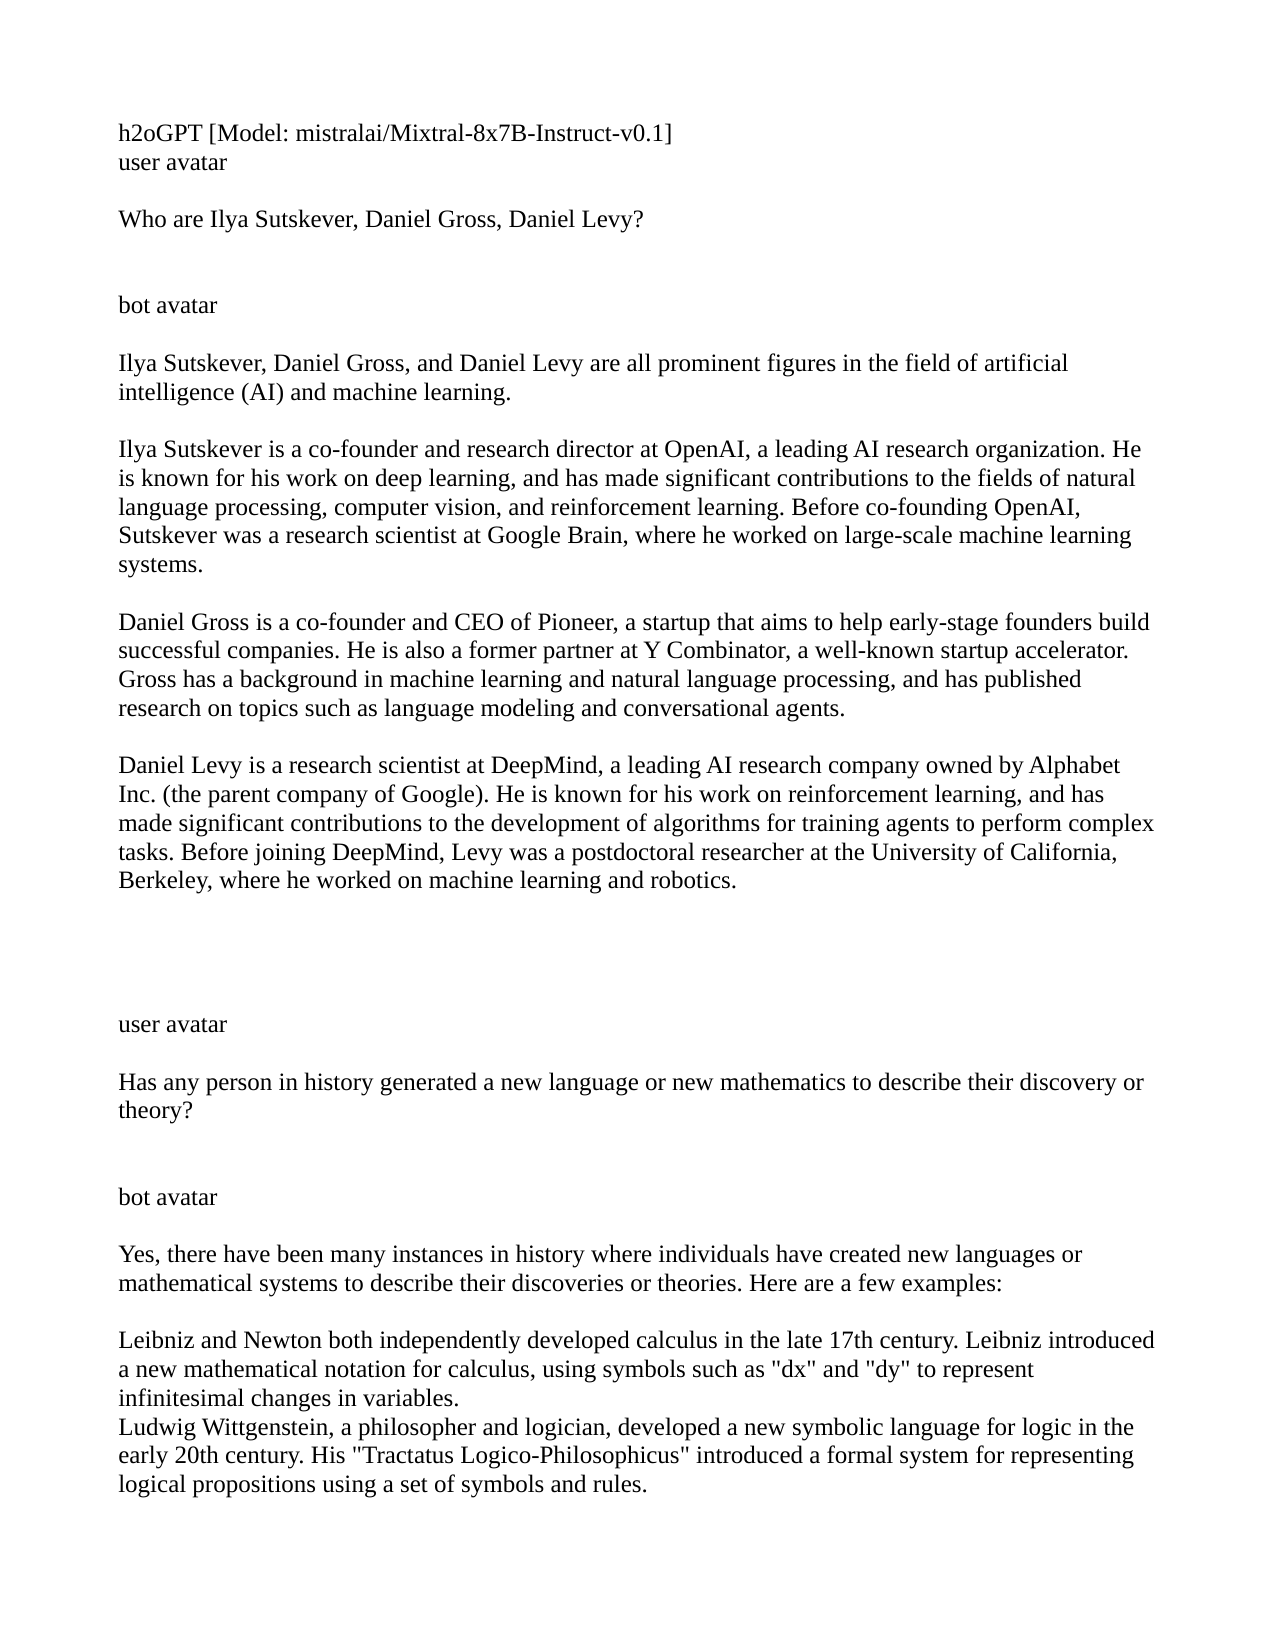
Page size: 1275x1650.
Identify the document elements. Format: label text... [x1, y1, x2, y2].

text bot avatar [118, 1182, 1157, 1211]
text Daniel Levy is a research scientist at DeepMind, a leading AI research company owned by Alphabet Inc. (the parent company of Google). He is known for his work on reinforcement learning, and has made significant contributions to the development of algorithms for training agents to perform complex tasks. Before joining DeepMind, Levy was a postdoctoral researcher at the University of California, Berkeley, where he worked on machine learning and robotics. [118, 751, 1157, 894]
text h2oGPT [Model: mistralai/Mixtral-8x7B-Instruct-v0.1] [118, 118, 1157, 147]
text Who are Ilya Sutskever, Daniel Gross, Daniel Levy? [118, 204, 1157, 233]
text bot avatar [118, 291, 1157, 319]
text Ilya Sutskever is a co-founder and research director at OpenAI, a leading AI research organization. He is known for his work on deep learning, and has made significant contributions to the fields of natural language processing, computer vision, and reinforcement learning. Before co-founding OpenAI, Sutskever was a research scientist at Google Brain, where he worked on large-scale machine learning systems. [118, 434, 1157, 578]
text user avatar [118, 147, 1157, 176]
text Has any person in history generated a new language or new mathematics to describe their discovery or theory? [118, 1067, 1157, 1124]
text user avatar [118, 1009, 1157, 1038]
text Daniel Gross is a co-founder and CEO of Pioneer, a startup that aims to help early-stage founders build successful companies. He is also a former partner at Y Combinator, a well-known startup accelerator. Gross has a background in machine learning and natural language processing, and has published research on topics such as language modeling and conversational agents. [118, 607, 1157, 722]
text Yes, there have been many instances in history where individuals have created new languages or mathematical systems to describe their discoveries or theories. Here are a few examples: [118, 1239, 1157, 1297]
text Ludwig Wittgenstein, a philosopher and logician, developed a new symbolic language for logic in the early 20th century. His "Tractatus Logico-Philosophicus" introduced a formal system for representing logical propositions using a set of symbols and rules. [118, 1412, 1157, 1498]
text Leibniz and Newton both independently developed calculus in the late 17th century. Leibniz introduced a new mathematical notation for calculus, using symbols such as "dx" and "dy" to represent infinitesimal changes in variables. [118, 1326, 1157, 1412]
text Ilya Sutskever, Daniel Gross, and Daniel Levy are all prominent figures in the field of artificial intelligence (AI) and machine learning. [118, 348, 1157, 406]
